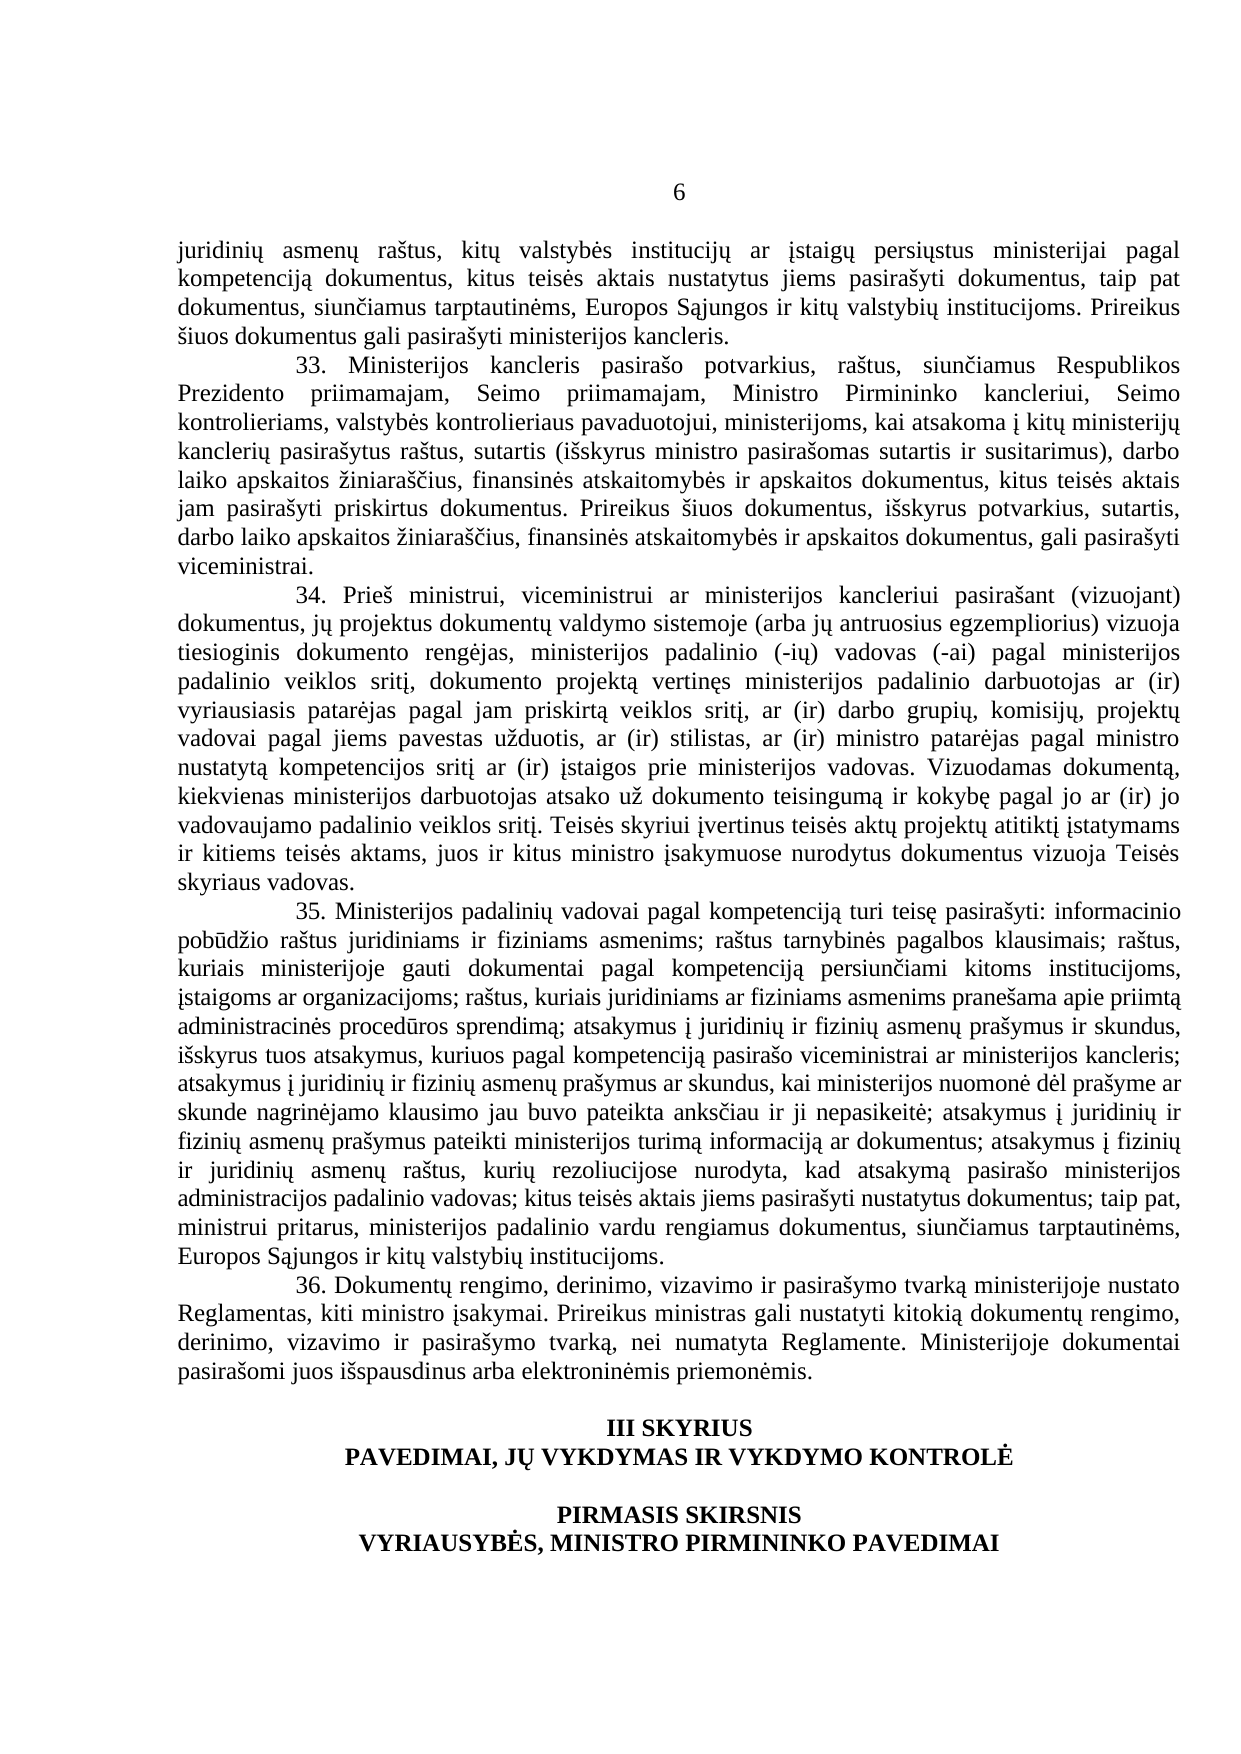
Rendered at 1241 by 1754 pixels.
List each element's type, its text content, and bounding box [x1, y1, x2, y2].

text 34. Prieš ministrui, viceministrui ar ministerijos kancleriui pasirašant (vizuojant) dokumentus, jų projektus dokumentų valdymo sistemoje (arba jų antruosius egzempliorius) vizuoja tiesioginis dokumento rengėjas, ministerijos padalinio (-ių) vadovas (-ai) pagal ministerijos padalinio veiklos sritį, dokumento projektą vertinęs ministerijos padalinio darbuotojas ar (ir) vyriausiasis patarėjas pagal jam priskirtą veiklos sritį, ar (ir) darbo grupių, komisijų, projektų vadovai pagal jiems pavestas užduotis, ar (ir) stilistas, ar (ir) ministro patarėjas pagal ministro nustatytą kompetencijos sritį ar (ir) įstaigos prie ministerijos vadovas. Vizuodamas dokumentą, kiekvienas ministerijos darbuotojas atsako už dokumento teisingumą ir kokybę pagal jo ar (ir) jo vadovaujamo padalinio veiklos sritį. Teisės skyriui įvertinus teisės aktų projektų atitiktį įstatymams ir kitiems teisės aktams, juos ir kitus ministro įsakymuose nurodytus dokumentus vizuoja Teisės skyriaus vadovas. [177, 580, 1181, 896]
text 35. Ministerijos padalinių vadovai pagal kompetenciją turi teisę pasirašyti: informacinio pobūdžio raštus juridiniams ir fiziniams asmenims; raštus tarnybinės pagalbos klausimais; raštus, kuriais ministerijoje gauti dokumentai pagal kompetenciją persiunčiami kitoms institucijoms, įstaigoms ar organizacijoms; raštus, kuriais juridiniams ar fiziniams asmenims pranešama apie priimtą administracinės procedūros sprendimą; atsakymus į juridinių ir fizinių asmenų prašymus ir skundus, išskyrus tuos atsakymus, kuriuos pagal kompetenciją pasirašo viceministrai ar ministerijos kancleris; atsakymus į juridinių ir fizinių asmenų prašymus ar skundus, kai ministerijos nuomonė dėl prašyme ar skunde nagrinėjamo klausimo jau buvo pateikta anksčiau ir ji nepasikeitė; atsakymus į juridinių ir fizinių asmenų prašymus pateikti ministerijos turimą informaciją ar dokumentus; atsakymus į fizinių ir juridinių asmenų raštus, kurių rezoliucijose nurodyta, kad atsakymą pasirašo ministerijos administracijos padalinio vadovas; kitus teisės aktais jiems pasirašyti nustatytus dokumentus; taip pat, ministrui pritarus, ministerijos padalinio vardu rengiamus dokumentus, siunčiamus tarptautinėms, Europos Sąjungos ir kitų valstybių institucijoms. [177, 896, 1181, 1270]
text 33. Ministerijos kancleris pasirašo potvarkius, raštus, siunčiamus Respublikos Prezidento priimamajam, Seimo priimamajam, Ministro Pirmininko kancleriui, Seimo kontrolieriams, valstybės kontrolieriaus pavaduotojui, ministerijoms, kai atsakoma į kitų ministerijų kanclerių pasirašytus raštus, sutartis (išskyrus ministro pasirašomas sutartis ir susitarimus), darbo laiko apskaitos žiniaraščius, finansinės atskaitomybės ir apskaitos dokumentus, kitus teisės aktais jam pasirašyti priskirtus dokumentus. Prireikus šiuos dokumentus, išskyrus potvarkius, sutartis, darbo laiko apskaitos žiniaraščius, finansinės atskaitomybės ir apskaitos dokumentus, gali pasirašyti viceministrai. [177, 350, 1181, 580]
text juridinių asmenų raštus, kitų valstybės institucijų ar įstaigų persiųstus ministerijai pagal kompetenciją dokumentus, kitus teisės aktais nustatytus jiems pasirašyti dokumentus, taip pat dokumentus, siunčiamus tarptautinėms, Europos Sąjungos ir kitų valstybių institucijoms. Prireikus šiuos dokumentus gali pasirašyti ministerijos kancleris. [177, 235, 1181, 350]
text VYRIAUSYBĖS, MINISTRO PIRMININKO PAVEDIMAI [177, 1528, 1181, 1557]
text III SKYRIUS [177, 1413, 1181, 1442]
text 36. Dokumentų rengimo, derinimo, vizavimo ir pasirašymo tvarką ministerijoje nustato Reglamentas, kiti ministro įsakymai. Prireikus ministras gali nustatyti kitokią dokumentų rengimo, derinimo, vizavimo ir pasirašymo tvarką, nei numatyta Reglamente. Ministerijoje dokumentai pasirašomi juos išspausdinus arba elektroninėmis priemonėmis. [177, 1270, 1181, 1385]
text PAVEDIMAI, JŲ VYKDYMAS IR VYKDYMO KONTROLĖ [177, 1442, 1181, 1471]
text PIRMASIS SKIRSNIS [177, 1500, 1181, 1528]
